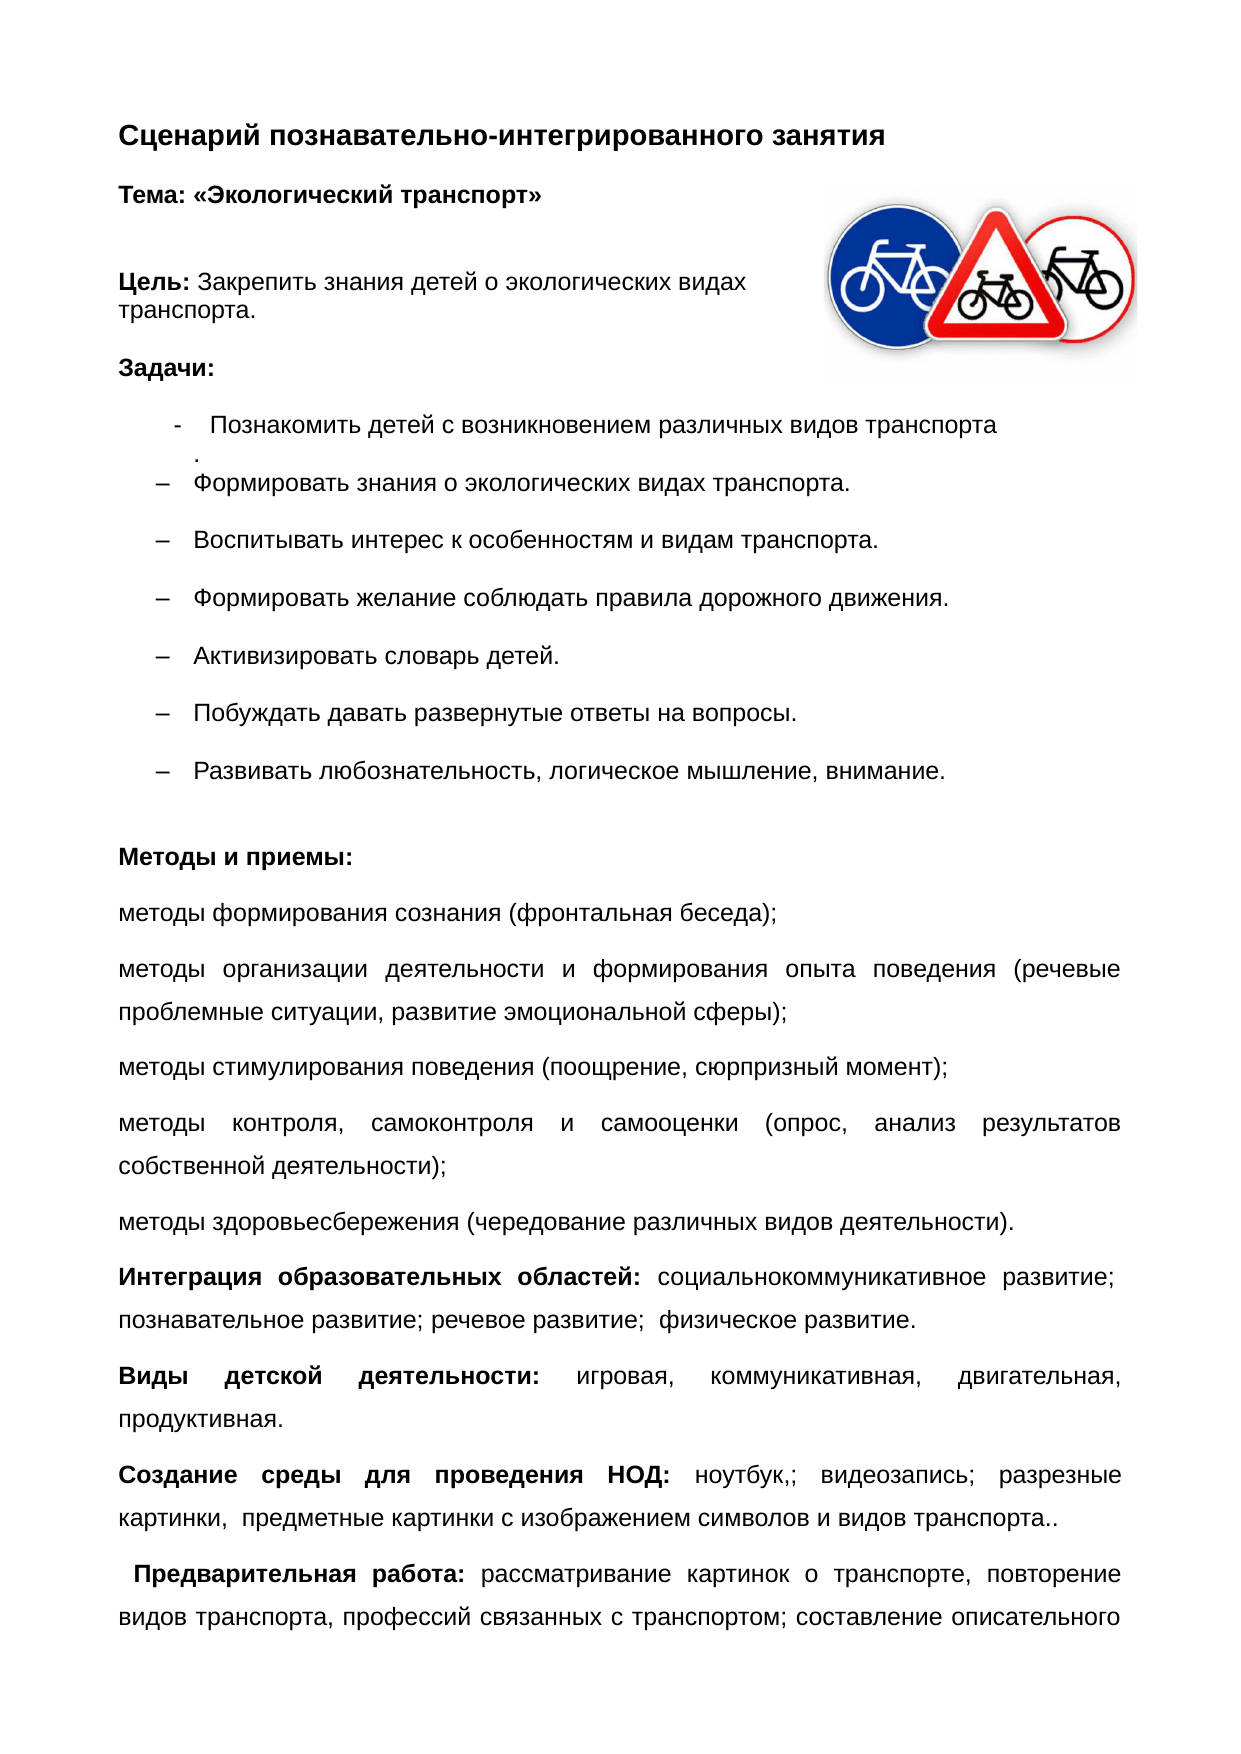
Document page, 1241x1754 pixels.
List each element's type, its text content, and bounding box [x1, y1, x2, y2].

list . [156, 439, 1122, 468]
text Задачи: [118, 353, 823, 382]
list Побуждать давать развернутые ответы на вопросы. [156, 698, 1122, 727]
text методы контроля, самоконтроля и самооценки (опрос, анализ результатов собственной деятельности); [118, 1108, 1122, 1180]
list Воспитывать интерес к особенностям и видам транспорта. [156, 526, 1122, 554]
list Формировать знания о экологических видах транспорта. [156, 468, 1122, 497]
text Тема: «Экологический транспорт» [118, 180, 1122, 209]
text Цель: Закрепить знания детей о экологических видах транспорта. [118, 267, 823, 324]
text методы организации деятельности и формирования опыта поведения (речевые проблемные ситуации, развитие эмоциональной сферы); [118, 953, 1122, 1025]
list Активизировать словарь детей. [156, 641, 1122, 669]
text Интеграция образовательных областей: социальнокоммуникативное развитие; познавательное развитие; речевое развитие; физическое развитие. [118, 1262, 1122, 1334]
text методы здоровьесбережения (чередование различных видов деятельности). [118, 1207, 1122, 1235]
text Виды детской деятельности: игровая, коммуникативная, двигательная, продуктивная. [118, 1361, 1122, 1433]
list Развивать любознательность, логическое мышление, внимание. [156, 756, 1122, 785]
text Создание среды для проведения НОД: ноутбук,; видеозапись; разрезные картинки, предметные картинки с изображением символов и видов транспорта.. [118, 1460, 1122, 1532]
text методы формирования сознания (фронтальная беседа); [118, 898, 1122, 927]
text Предварительная работа: рассматривание картинок о транспорте, повторение видов транспорта, профессий связанных с транспортом; составление описательного [118, 1558, 1122, 1630]
picture [823, 185, 1138, 383]
text - Познакомить детей с возникновением различных видов транспорта [118, 410, 1122, 439]
list Формировать желание соблюдать правила дорожного движения. [156, 583, 1122, 612]
text Методы и приемы: [118, 842, 1122, 871]
text методы стимулирования поведения (поощрение, сюрпризный момент); [118, 1052, 1122, 1081]
text Сценарий познавательно-интегрированного занятия [118, 118, 1122, 152]
